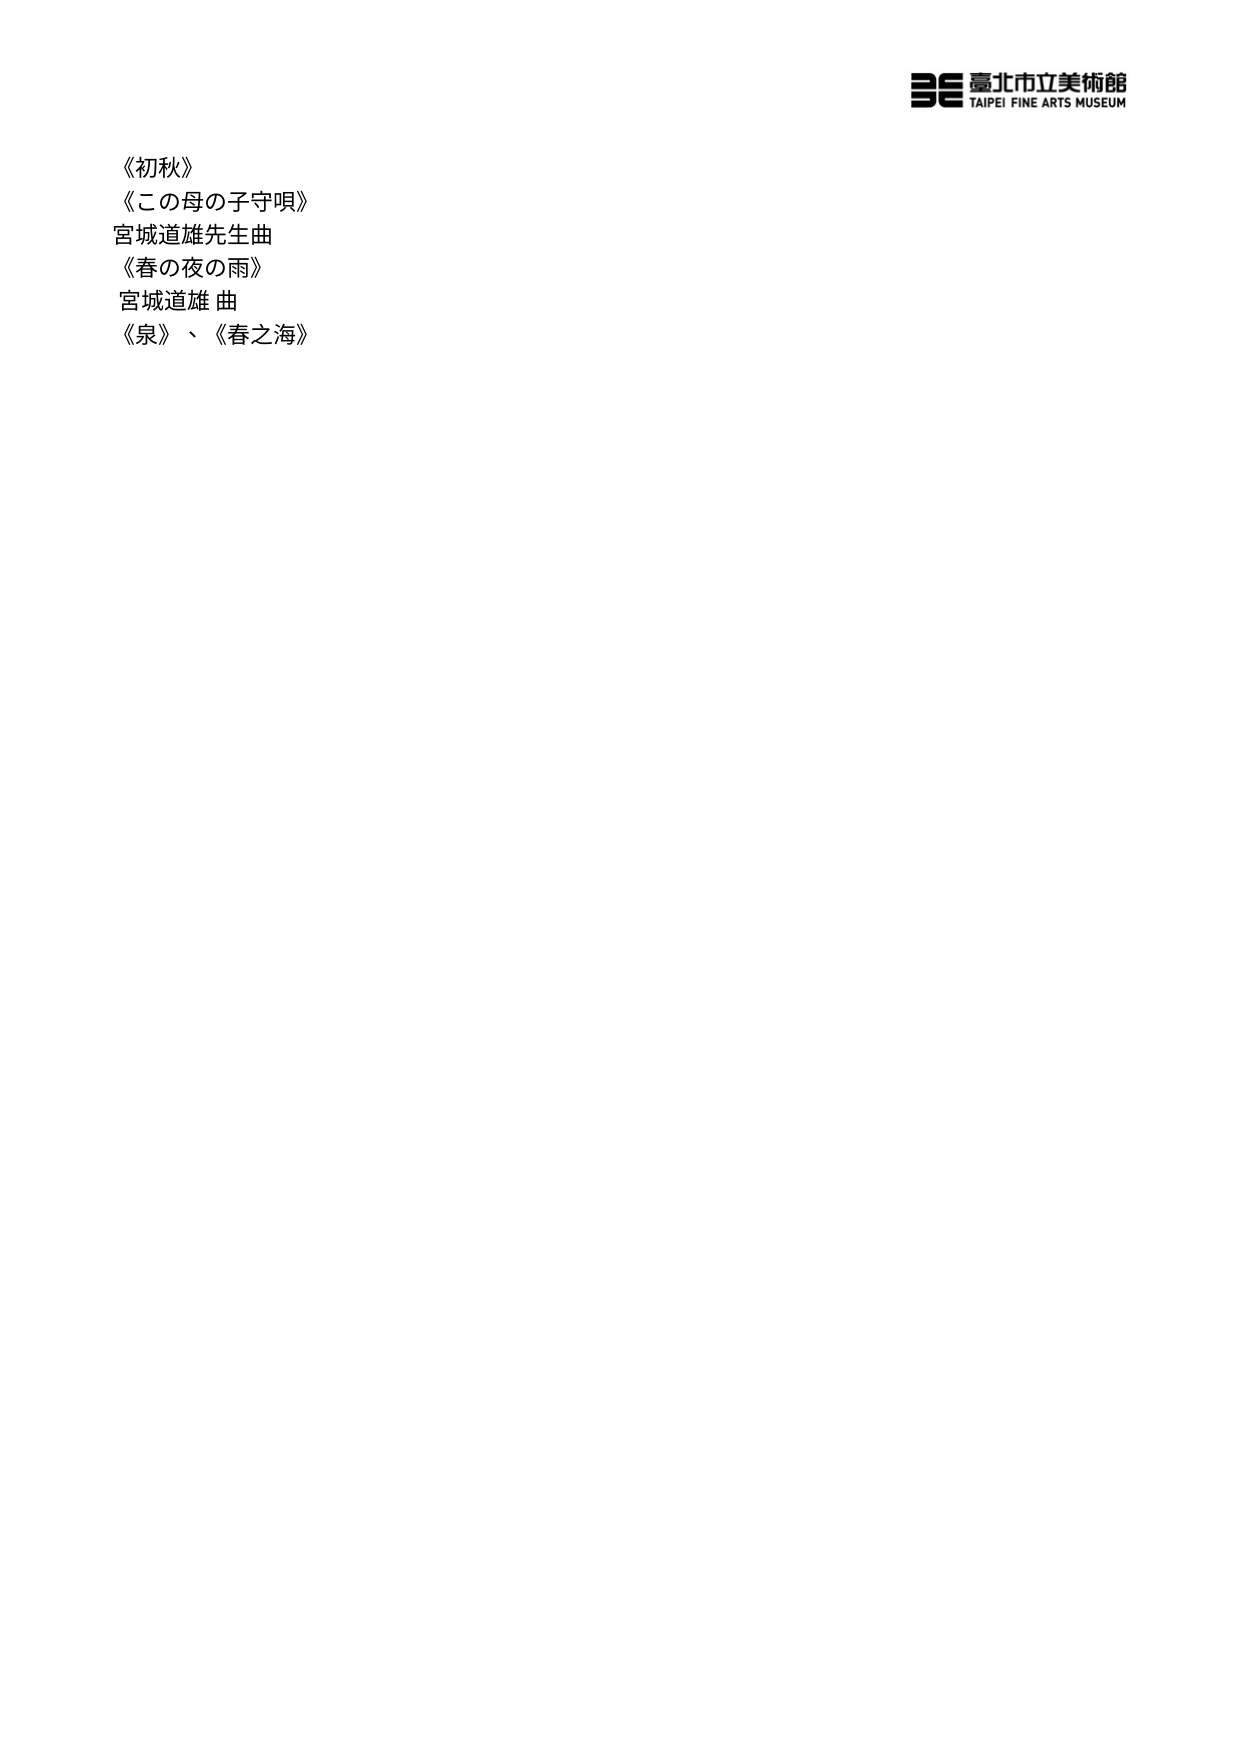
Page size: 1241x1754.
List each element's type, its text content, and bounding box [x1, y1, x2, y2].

text 《初秋》 [112, 150, 1128, 183]
text 宮城道雄 曲 [112, 283, 1128, 316]
text 宮城道雄先生曲 [112, 217, 1128, 250]
text 《この母の子守唄》 [112, 183, 1128, 217]
text 《泉》、《春之海》 [112, 316, 1128, 350]
text 《春の夜の雨》 [112, 250, 1128, 283]
